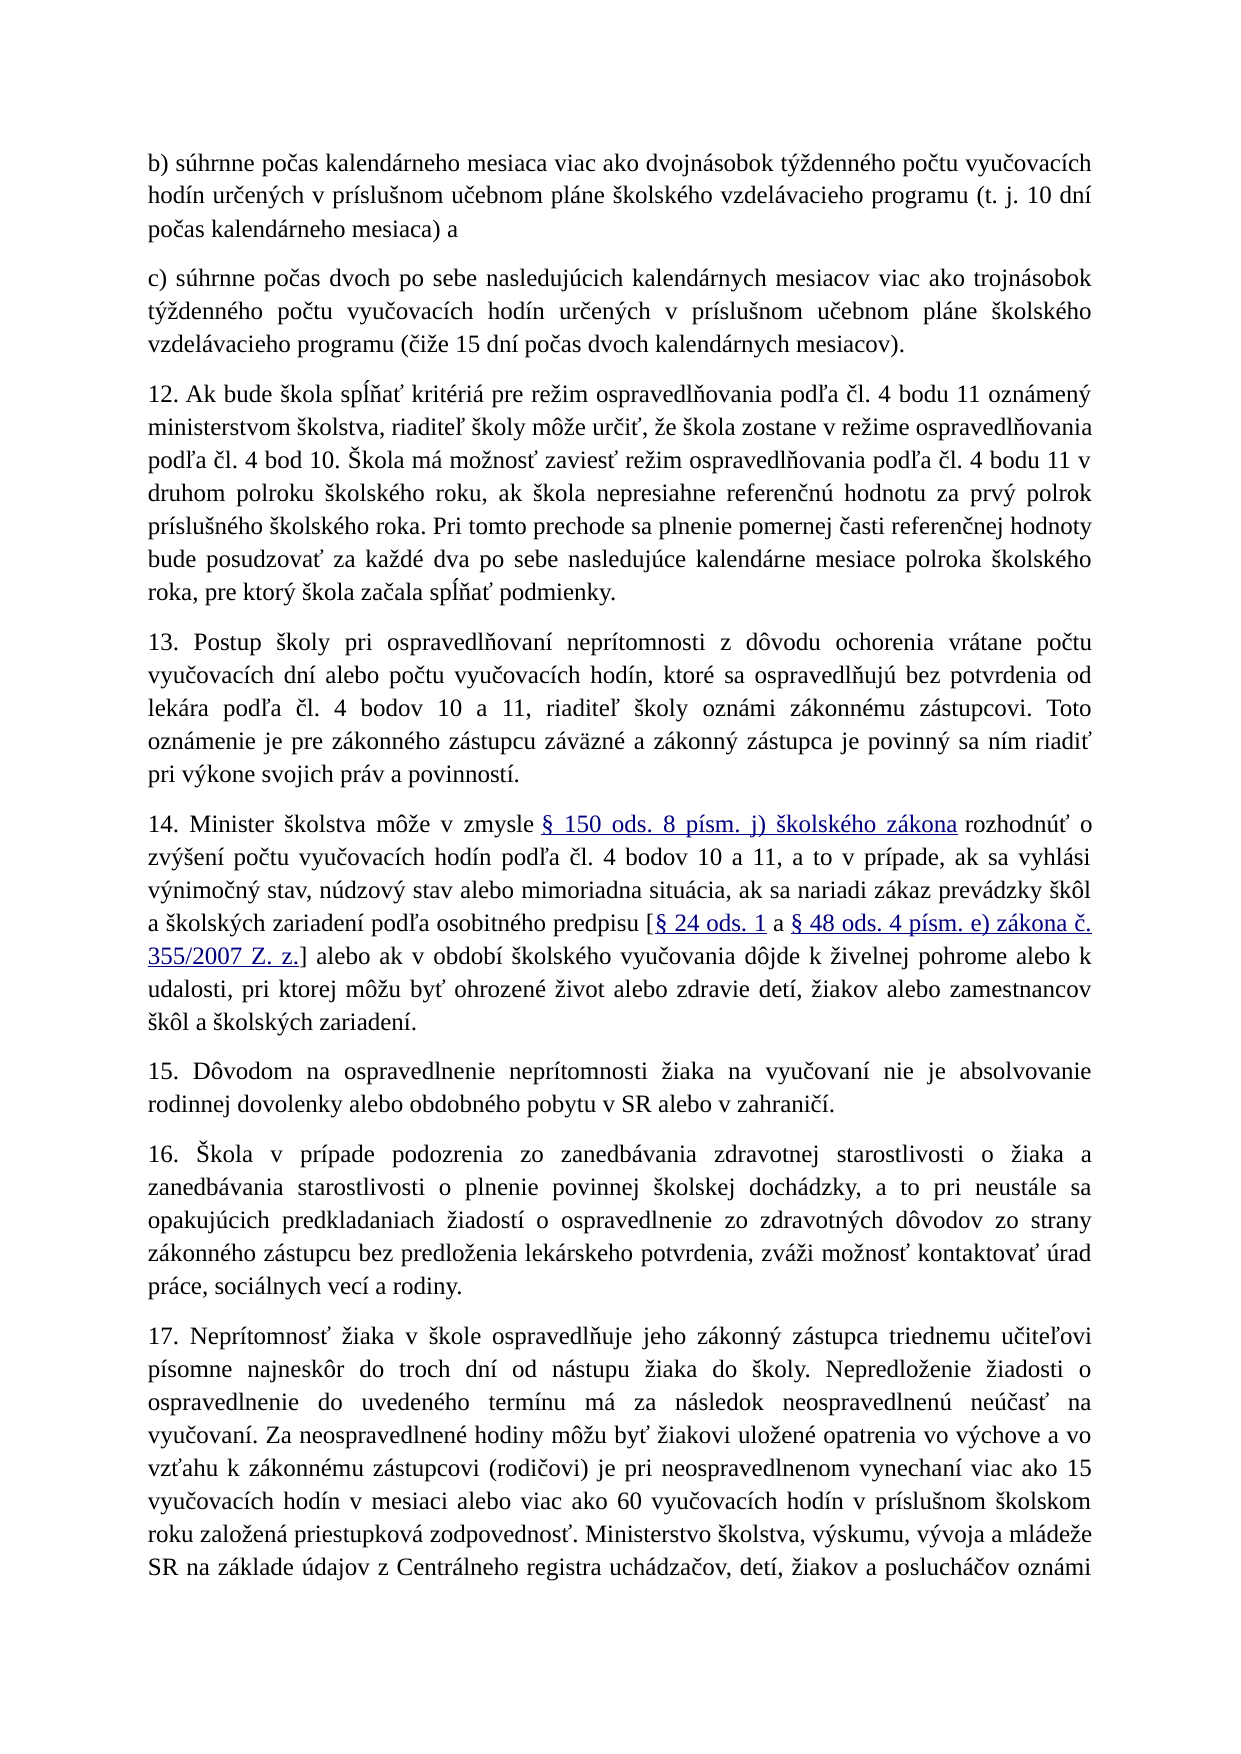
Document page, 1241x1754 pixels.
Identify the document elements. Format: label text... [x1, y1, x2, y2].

text 12. Ak bude škola spĺňať kritériá pre režim ospravedlňovania podľa čl. 4 bodu 11 oznámený ministerstvom školstva, riaditeľ školy môže určiť, že škola zostane v režime ospravedlňovania podľa čl. 4 bod 10. Škola má možnosť zaviesť režim ospravedlňovania podľa čl. 4 bodu 11 v druhom polroku školského roku, ak škola nepresiahne referenčnú hodnotu za prvý polrok príslušného školského roka. Pri tomto prechode sa plnenie pomernej časti referenčnej hodnoty bude posudzovať za každé dva po sebe nasledujúce kalendárne mesiace polroka školského roka, pre ktorý škola začala spĺňať podmienky. [148, 379, 1093, 606]
text 14. Minister školstva môže v zmysle § 150 ods. 8 písm. j) školského zákona rozhodnúť o zvýšení počtu vyučovacích hodín podľa čl. 4 bodov 10 a 11, a to v prípade, ak sa vyhlási výnimočný stav, núdzový stav alebo mimoriadna situácia, ak sa nariadi zákaz prevádzky škôl a školských zariadení podľa osobitného predpisu [§ 24 ods. 1 a § 48 ods. 4 písm. e) zákona č. 355/2007 Z. z.] alebo ak v období školského vyučovania dôjde k živelnej pohrome alebo k udalosti, pri ktorej môžu byť ohrozené život alebo zdravie detí, žiakov alebo zamestnancov škôl a školských zariadení. [148, 809, 1093, 1036]
text 16. Škola v prípade podozrenia zo zanedbávania zdravotnej starostlivosti o žiaka a zanedbávania starostlivosti o plnenie povinnej školskej dochádzky, a to pri neustále sa opakujúcich predkladaniach žiadostí o ospravedlnenie zo zdravotných dôvodov zo strany zákonného zástupcu bez predloženia lekárskeho potvrdenia, zváži možnosť kontaktovať úrad práce, sociálnych vecí a rodiny. [148, 1139, 1093, 1300]
text 13. Postup školy pri ospravedlňovaní neprítomnosti z dôvodu ochorenia vrátane počtu vyučovacích dní alebo počtu vyučovacích hodín, ktoré sa ospravedlňujú bez potvrdenia od lekára podľa čl. 4 bodov 10 a 11, riaditeľ školy oznámi zákonnému zástupcovi. Toto oznámenie je pre zákonného zástupcu záväzné a zákonný zástupca je povinný sa ním riadiť pri výkone svojich práv a povinností. [148, 627, 1093, 788]
text 17. Neprítomnosť žiaka v škole ospravedlňuje jeho zákonný zástupca triednemu učiteľovi písomne najneskôr do troch dní od nástupu žiaka do školy. Nepredloženie žiadosti o ospravedlnenie do uvedeného termínu má za následok neospravedlnenú neúčasť na vyučovaní. Za neospravedlnené hodiny môžu byť žiakovi uložené opatrenia vo výchove a vo vzťahu k zákonnému zástupcovi (rodičovi) je pri neospravedlnenom vynechaní viac ako 15 vyučovacích hodín v mesiaci alebo viac ako 60 vyučovacích hodín v príslušnom školskom roku založená priestupková zodpovednosť. Ministerstvo školstva, výskumu, vývoja a mládeže SR na základe údajov z Centrálneho registra uchádzačov, detí, žiakov a poslucháčov oznámi [148, 1321, 1093, 1581]
text b) súhrnne počas kalendárneho mesiaca viac ako dvojnásobok týždenného počtu vyučovacích hodín určených v príslušnom učebnom pláne školského vzdelávacieho programu (t. j. 10 dní počas kalendárneho mesiaca) a [148, 148, 1093, 242]
text 15. Dôvodom na ospravedlnenie neprítomnosti žiaka na vyučovaní nie je absolvovanie rodinnej dovolenky alebo obdobného pobytu v SR alebo v zahraničí. [148, 1056, 1093, 1118]
text c) súhrnne počas dvoch po sebe nasledujúcich kalendárnych mesiacov viac ako trojnásobok týždenného počtu vyučovacích hodín určených v príslušnom učebnom pláne školského vzdelávacieho programu (čiže 15 dní počas dvoch kalendárnych mesiacov). [148, 263, 1093, 358]
